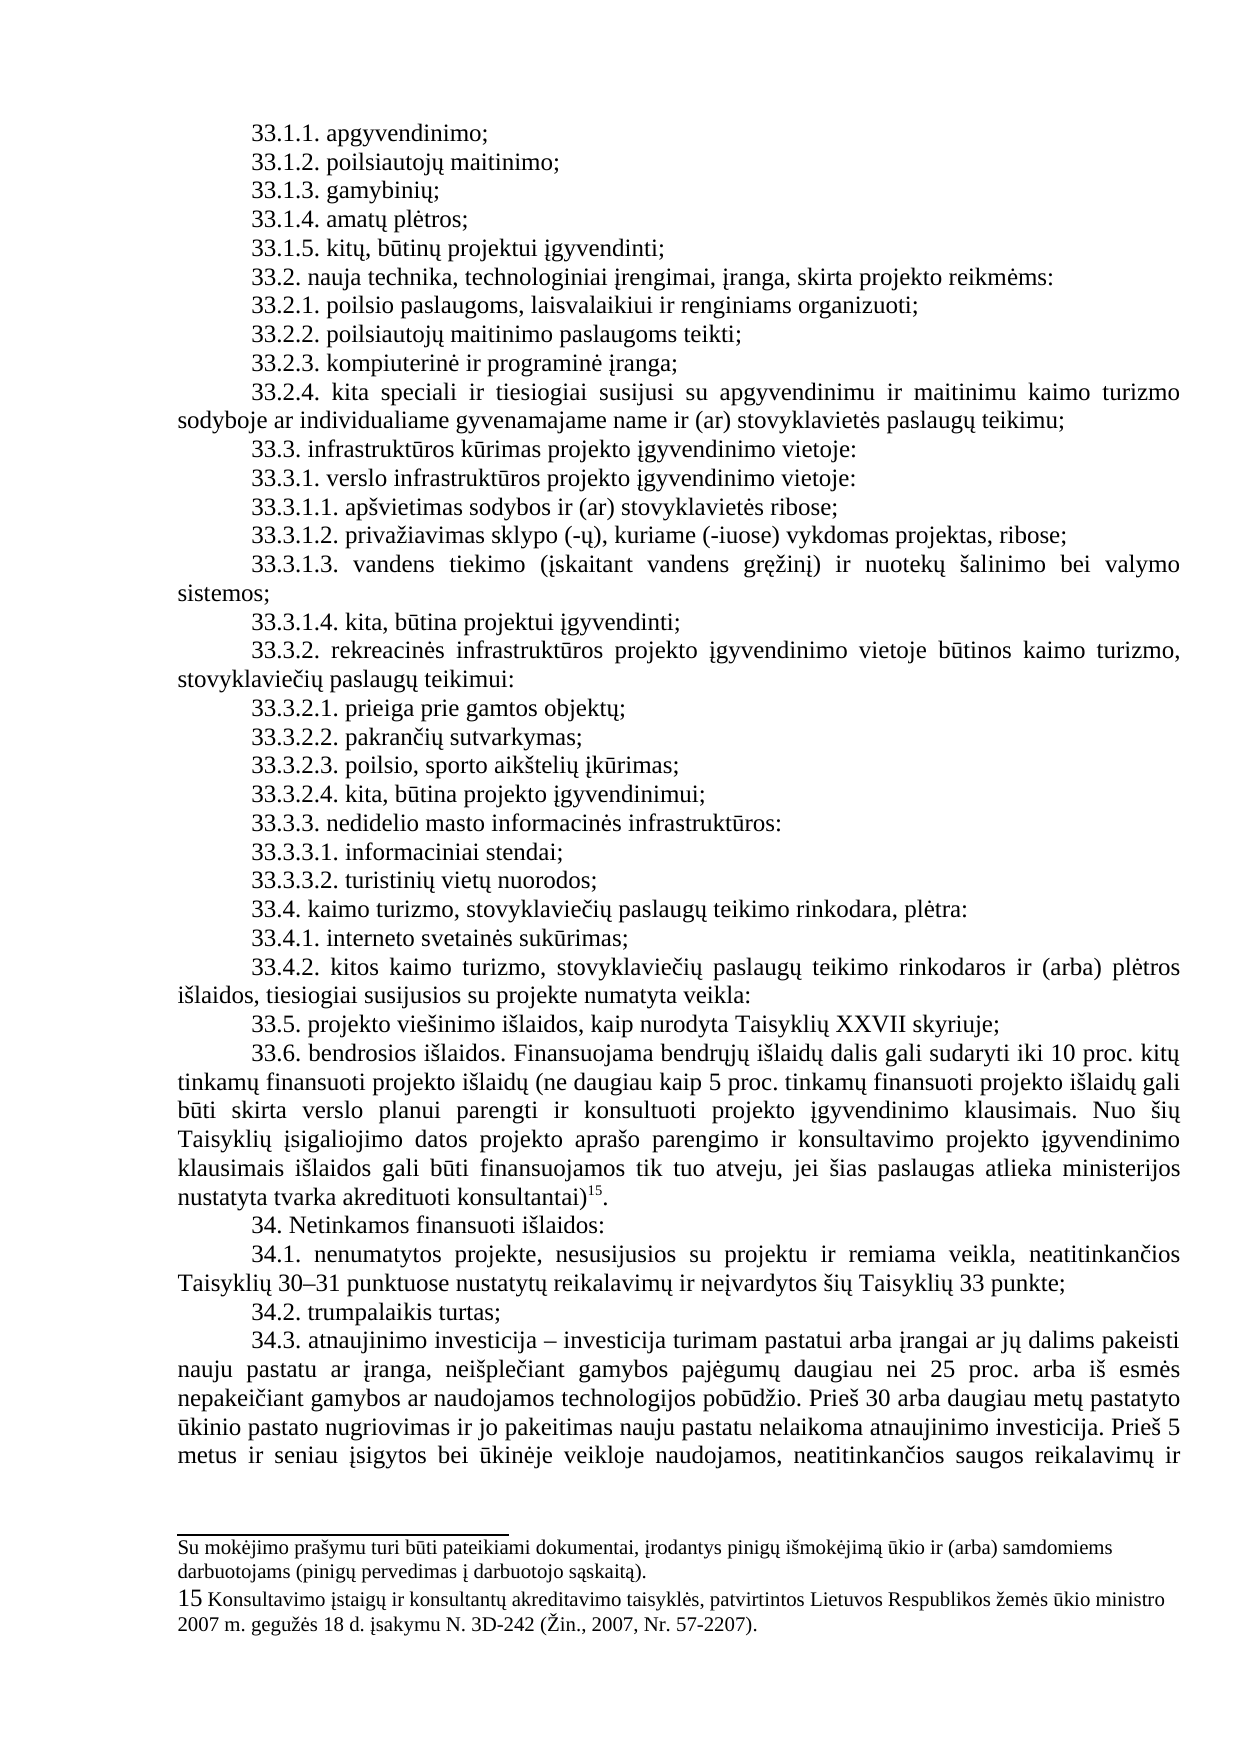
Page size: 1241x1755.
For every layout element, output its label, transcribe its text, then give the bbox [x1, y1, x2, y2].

text 33.3.2.1. prieiga prie gamtos objektų; [177, 693, 1181, 722]
text Su mokėjimo prašymu turi būti pateikiami dokumentai, įrodantys pinigų išmokėjimą ūkio ir (arba) samdomiems darbuotojams (pinigų pervedimas į darbuotojo sąskaitą). [177, 1535, 1181, 1583]
text 33.3.3. nedidelio masto informacinės infrastruktūros: [177, 808, 1181, 837]
text 33.2. nauja technika, technologiniai įrengimai, įranga, skirta projekto reikmėms: [177, 262, 1181, 291]
text 33.1.5. kitų, būtinų projektui įgyvendinti; [177, 233, 1181, 262]
text 33.2.3. kompiuterinė ir programinė įranga; [177, 348, 1181, 377]
text 33.3.1.1. apšvietimas sodybos ir (ar) stovyklavietės ribose; [177, 492, 1181, 521]
text 33.1.2. poilsiautojų maitinimo; [177, 147, 1181, 176]
text 33.3.2. rekreacinės infrastruktūros projekto įgyvendinimo vietoje būtinos kaimo turizmo, stovyklaviečių paslaugų teikimui: [177, 636, 1181, 693]
text 33.4.2. kitos kaimo turizmo, stovyklaviečių paslaugų teikimo rinkodaros ir (arba) plėtros išlaidos, tiesiogiai susijusios su projekte numatyta veikla: [177, 952, 1181, 1009]
text 33.1.3. gamybinių; [177, 176, 1181, 204]
text 33.4.1. interneto svetainės sukūrimas; [177, 923, 1181, 952]
text 33.1.1. apgyvendinimo; [177, 118, 1181, 147]
text 33.3.1.2. privažiavimas sklypo (-ų), kuriame (-iuose) vykdomas projektas, ribose; [177, 521, 1181, 549]
text 33.3.3.2. turistinių vietų nuorodos; [177, 866, 1181, 894]
text Konsultavimo įstaigų ir konsultantų akreditavimo taisyklės, patvirtintos Lietuvos Respublikos žemės ūkio ministro 2007 m. gegužės 18 d. įsakymu N. 3D-242 (Žin., 2007, Nr. 57-2207). [177, 1583, 1181, 1636]
text 33.3.1.3. vandens tiekimo (įskaitant vandens gręžinį) ir nuotekų šalinimo bei valymo sistemos; [177, 549, 1181, 607]
text 34.2. trumpalaikis turtas; [177, 1297, 1181, 1326]
text 33.5. projekto viešinimo išlaidos, kaip nurodyta Taisyklių XXVII skyriuje; [177, 1009, 1181, 1038]
text 33.2.1. poilsio paslaugoms, laisvalaikiui ir renginiams organizuoti; [177, 291, 1181, 319]
text 33.3.3.1. informaciniai stendai; [177, 837, 1181, 866]
text 33.3. infrastruktūros kūrimas projekto įgyvendinimo vietoje: [177, 434, 1181, 463]
text 33.2.4. kita speciali ir tiesiogiai susijusi su apgyvendinimu ir maitinimu kaimo turizmo sodyboje ar individualiame gyvenamajame name ir (ar) stovyklavietės paslaugų teikimu; [177, 377, 1181, 434]
text 34.3. atnaujinimo investicija – investicija turimam pastatui arba įrangai ar jų dalims pakeisti nauju pastatu ar įranga, neišplečiant gamybos pajėgumų daugiau nei 25 proc. arba iš esmės nepakeičiant gamybos ar naudojamos technologijos pobūdžio. Prieš 30 arba daugiau metų pastatyto ūkinio pastato nugriovimas ir jo pakeitimas nauju pastatu nelaikoma atnaujinimo investicija. Prieš 5 metus ir seniau įsigytos bei ūkinėje veikloje naudojamos, neatitinkančios saugos reikalavimų ir [177, 1326, 1181, 1469]
text 33.3.2.3. poilsio, sporto aikštelių įkūrimas; [177, 751, 1181, 779]
text 33.2.2. poilsiautojų maitinimo paslaugoms teikti; [177, 319, 1181, 348]
text 33.3.1.4. kita, būtina projektui įgyvendinti; [177, 607, 1181, 636]
text 33.3.2.2. pakrančių sutvarkymas; [177, 722, 1181, 751]
text 33.3.1. verslo infrastruktūros projekto įgyvendinimo vietoje: [177, 463, 1181, 492]
text 33.3.2.4. kita, būtina projekto įgyvendinimui; [177, 779, 1181, 808]
text 33.1.4. amatų plėtros; [177, 204, 1181, 233]
text 34. Netinkamos finansuoti išlaidos: [177, 1211, 1181, 1239]
text 33.6. bendrosios išlaidos. Finansuojama bendrųjų išlaidų dalis gali sudaryti iki 10 proc. kitų tinkamų finansuoti projekto išlaidų (ne daugiau kaip 5 proc. tinkamų finansuoti projekto išlaidų gali būti skirta verslo planui parengti ir konsultuoti projekto įgyvendinimo klausimais. Nuo šių Taisyklių įsigaliojimo datos projekto aprašo parengimo ir konsultavimo projekto įgyvendinimo klausimais išlaidos gali būti finansuojamos tik tuo atveju, jei šias paslaugas atlieka ministerijos nustatyta tvarka akredituoti konsultantai). [177, 1038, 1181, 1211]
text 33.4. kaimo turizmo, stovyklaviečių paslaugų teikimo rinkodara, plėtra: [177, 894, 1181, 923]
text 34.1. nenumatytos projekte, nesusijusios su projektu ir remiama veikla, neatitinkančios Taisyklių 30–31 punktuose nustatytų reikalavimų ir neįvardytos šių Taisyklių 33 punkte; [177, 1239, 1181, 1297]
